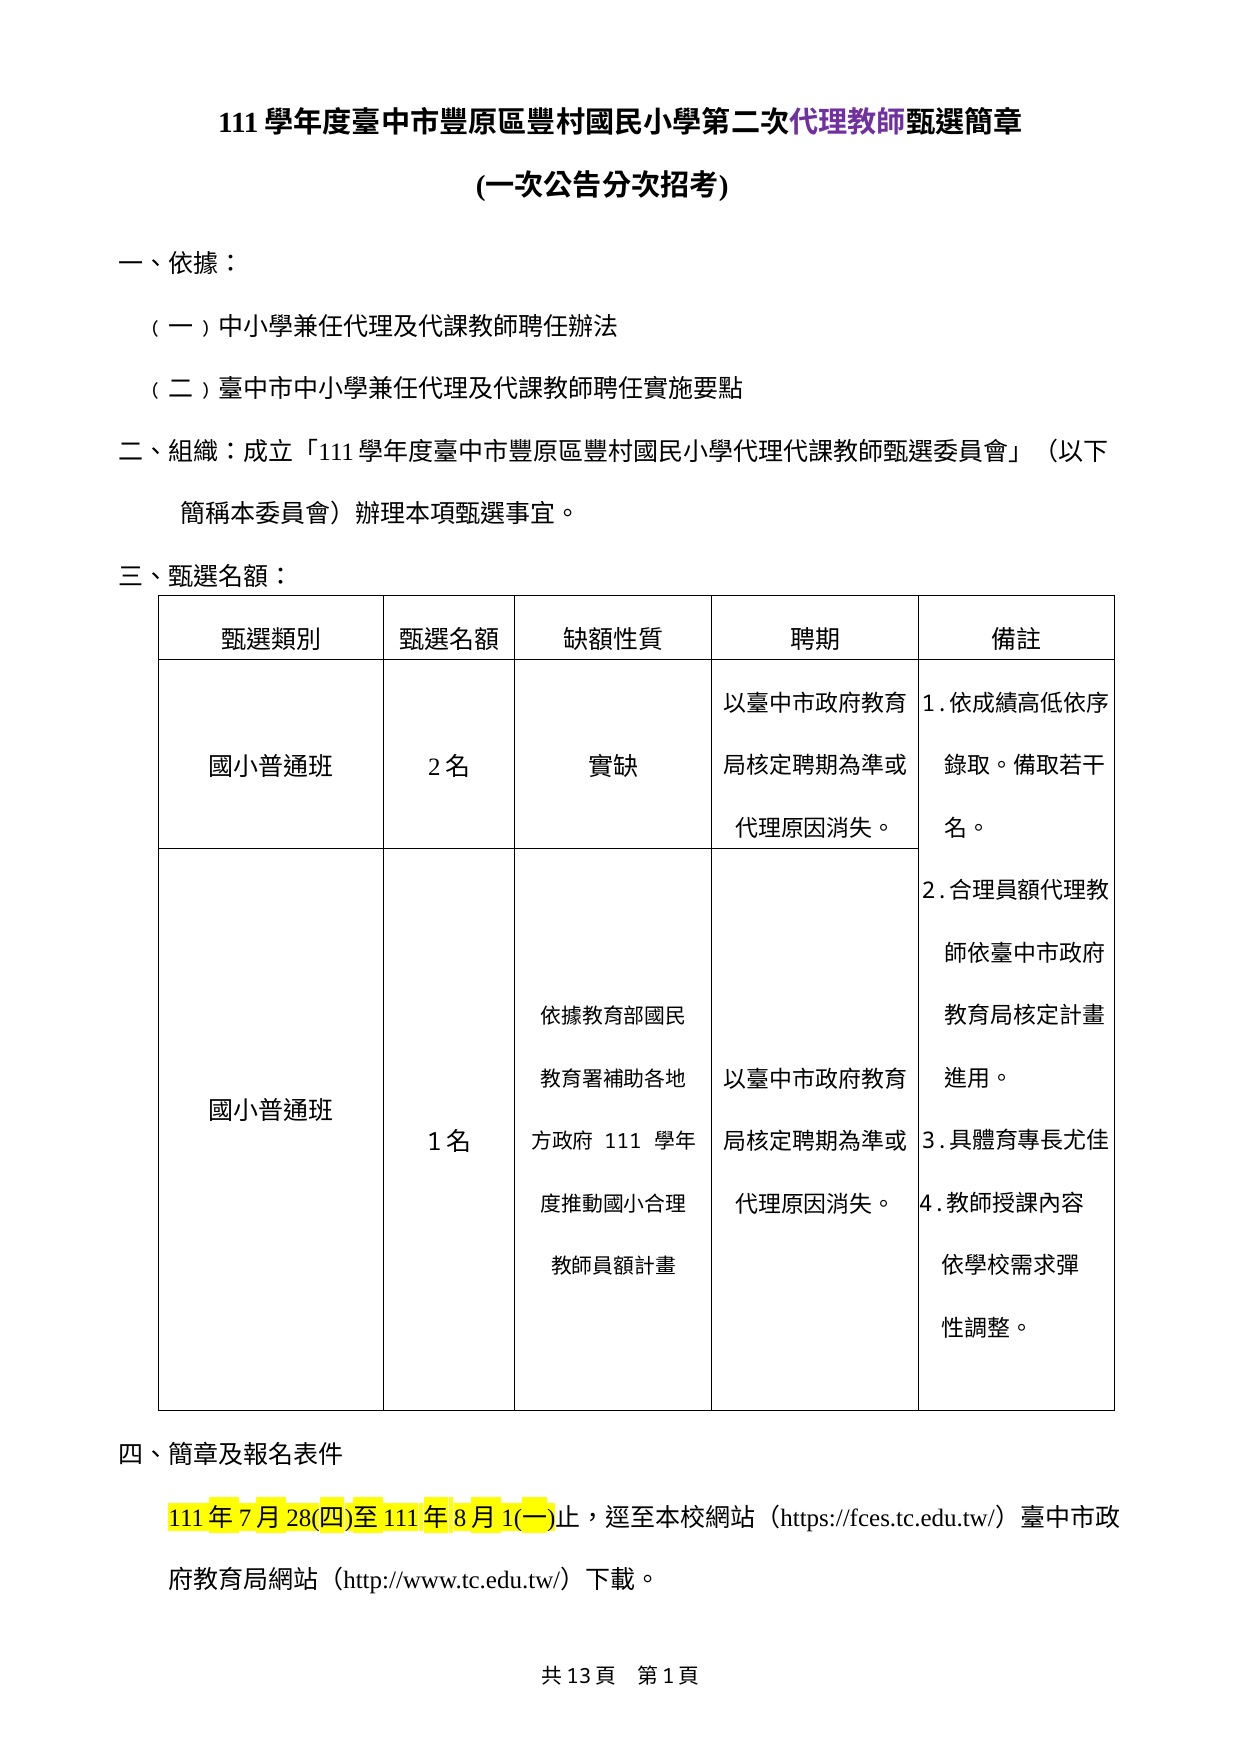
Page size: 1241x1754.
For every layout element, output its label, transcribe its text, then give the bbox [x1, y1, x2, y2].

table_header 甄選類別 [159, 596, 383, 659]
text 簡稱本委員會）辦理本項甄選事宜。 [118, 470, 1122, 533]
table_cell 1名 [384, 849, 514, 1410]
table_header 缺額性質 [515, 596, 711, 659]
text 三、甄選名額： [118, 533, 1122, 595]
text ﹙一﹚中小學兼任代理及代課教師聘任辦法 [143, 283, 1122, 345]
text 二、組織：成立「111學年度臺中市豐原區豐村國民小學代理代課教師甄選委員會」（以下 [118, 408, 1122, 470]
table_header 甄選名額 [384, 596, 514, 659]
table_cell 國小普通班 [159, 849, 383, 1410]
table_header 聘期 [712, 596, 918, 659]
text (一次公告分次招考) [118, 141, 1122, 203]
table_cell 以臺中市政府教育局核定聘期為準或代理原因消失。 [712, 660, 918, 847]
table_cell 國小普通班 [159, 660, 383, 847]
table_header 4.教師授課內容依學校需求彈性調整。 [921, 1160, 1112, 1347]
text 111學年度臺中市豐原區豐村國民小學第二次代理教師甄選簡章 [118, 78, 1122, 141]
table_cell 依據教育部國民 教育署補助各地 方政府 111 學年 度推動國小合理 教師員額計畫 [515, 849, 711, 1410]
table_cell 1.依成績高低依序錄取。備取若干名。 2.合理員額代理教師依臺中市政府教育局核定計畫進用。 3.具體育專長尤佳 [919, 660, 1114, 1410]
text ﹙二﹚臺中市中小學兼任代理及代課教師聘任實施要點 [143, 345, 1122, 408]
text 一、依據： [118, 220, 1122, 283]
table_header 備註 [919, 596, 1114, 659]
table_cell 實缺 [515, 660, 711, 847]
table_cell 以臺中市政府教育局核定聘期為準或代理原因消失。 [712, 849, 918, 1410]
text 四、簡章及報名表件 111年7月28(四)至111年8月1(一)止，逕至本校網站（https://fces.tc.edu.tw/）臺中市政府教育局網站（http://www.tc.edu.tw/）下載。 [118, 1411, 1122, 1598]
table_cell 2名 [384, 660, 514, 847]
